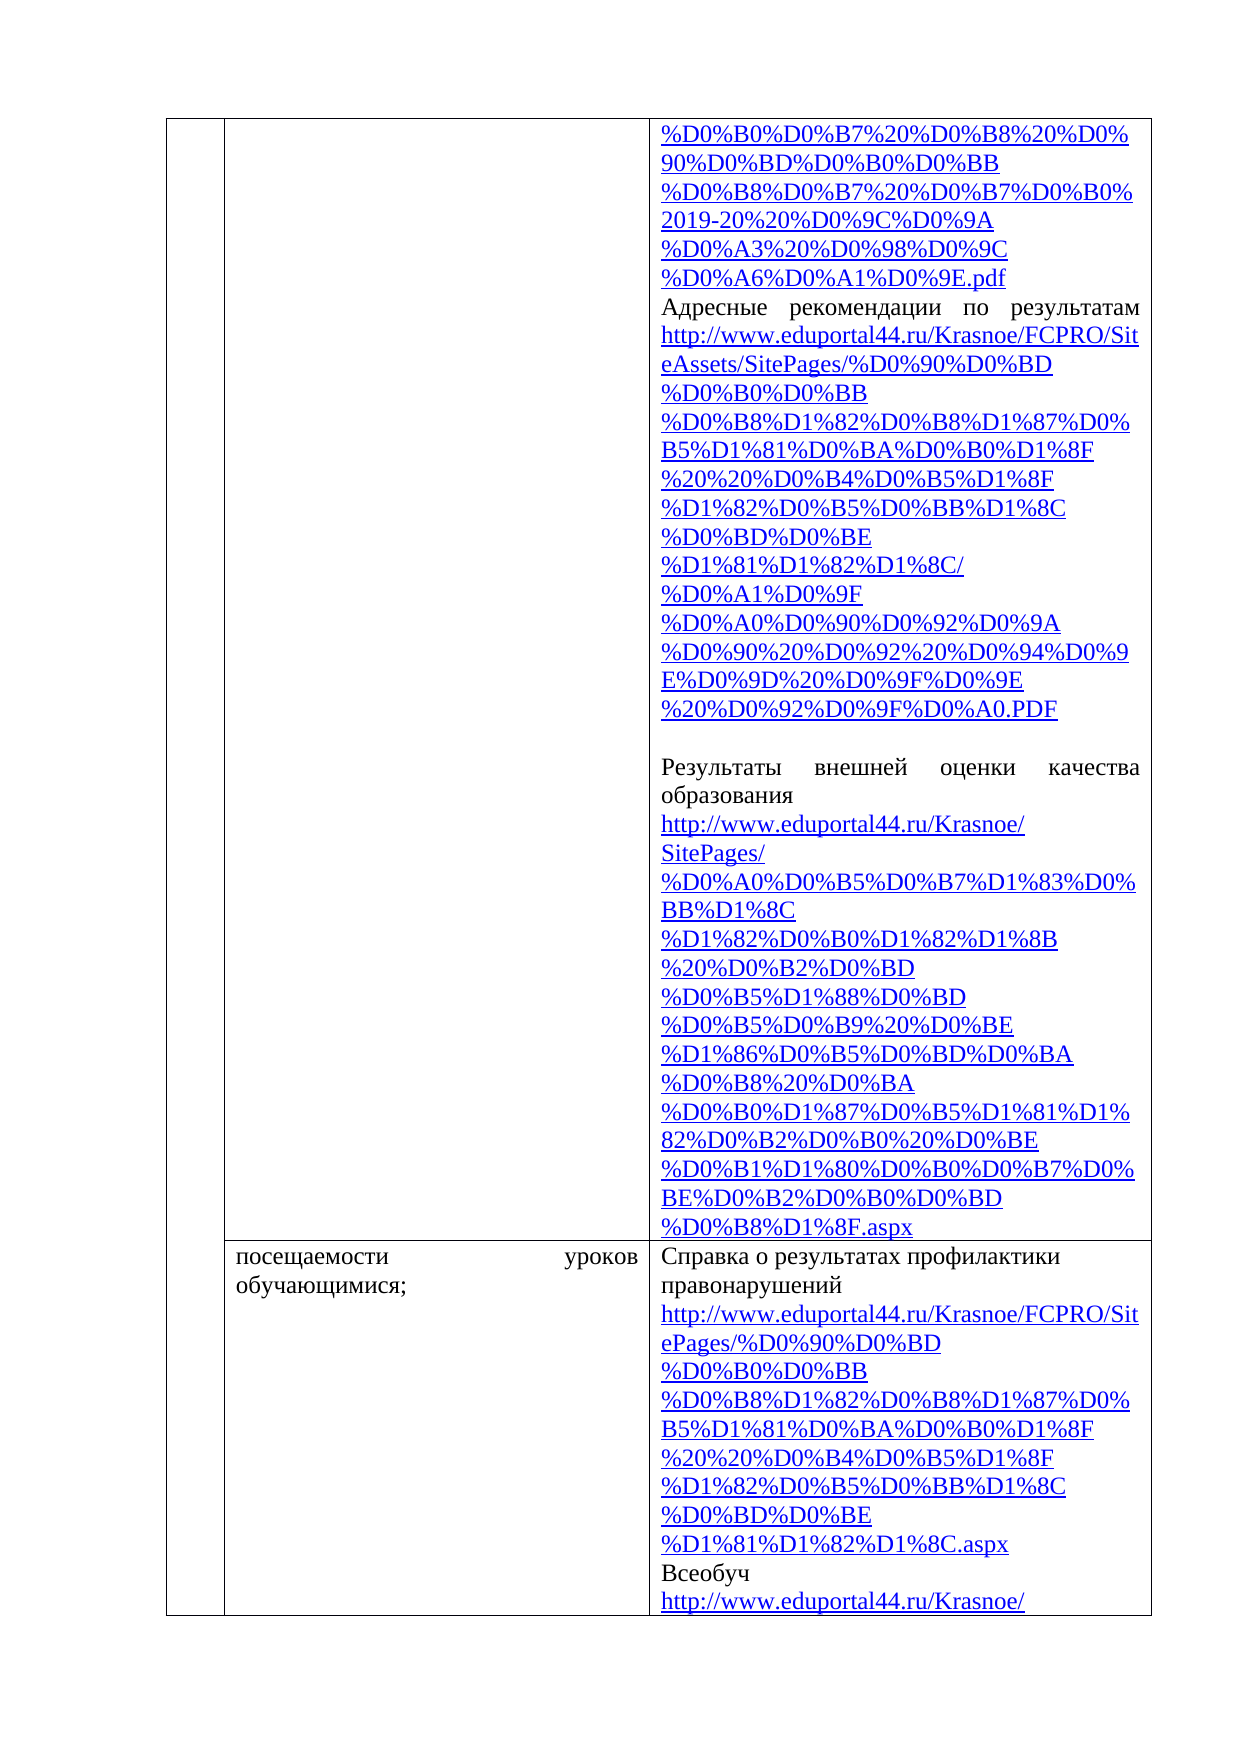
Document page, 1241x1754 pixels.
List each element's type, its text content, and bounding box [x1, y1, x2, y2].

table_cell посещаемости уроков обучающимися; [225, 1241, 649, 1615]
table_cell %D0%B0%D0%B7%20%D0%B8%20%D0%90%D0%BD%D0%B0%D0%BB%D0%B8%D0%B7%20%D0%B7%D0%B0%2019-20%20%D0%9C%D0%9A%D0%A3%20%D0%98%D0%9C%D0%A6%D0%A1%D0%9E.pdf Адресные рекомендации по результатам http://www.eduportal44.ru/Krasnoe/FCPRO/SiteAssets/SitePages/%D0%90%D0%BD%D0%B0%D0%BB%D0%B8%D1%82%D0%B8%D1%87%D0%B5%D1%81%D0%BA%D0%B0%D1%8F%20%20%D0%B4%D0%B5%D1%8F%D1%82%D0%B5%D0%BB%D1%8C%D0%BD%D0%BE%D1%81%D1%82%D1%8C/%D0%A1%D0%9F%D0%A0%D0%90%D0%92%D0%9A%D0%90%20%D0%92%20%D0%94%D0%9E%D0%9D%20%D0%9F%D0%9E%20%D0%92%D0%9F%D0%A0.PDF Результаты внешней оценки качества образования http://www.eduportal44.ru/Krasnoe/SitePages/%D0%A0%D0%B5%D0%B7%D1%83%D0%BB%D1%8C%D1%82%D0%B0%D1%82%D1%8B%20%D0%B2%D0%BD%D0%B5%D1%88%D0%BD%D0%B5%D0%B9%20%D0%BE%D1%86%D0%B5%D0%BD%D0%BA%D0%B8%20%D0%BA%D0%B0%D1%87%D0%B5%D1%81%D1%82%D0%B2%D0%B0%20%D0%BE%D0%B1%D1%80%D0%B0%D0%B7%D0%BE%D0%B2%D0%B0%D0%BD%D0%B8%D1%8F.aspx [650, 119, 1151, 1240]
table_header [167, 119, 224, 1615]
table_cell [225, 119, 649, 1240]
table_cell Справка о результатах профилактики правонарушений http://www.eduportal44.ru/Krasnoe/FCPRO/SitePages/%D0%90%D0%BD%D0%B0%D0%BB%D0%B8%D1%82%D0%B8%D1%87%D0%B5%D1%81%D0%BA%D0%B0%D1%8F%20%20%D0%B4%D0%B5%D1%8F%D1%82%D0%B5%D0%BB%D1%8C%D0%BD%D0%BE%D1%81%D1%82%D1%8C.aspx Всеобуч http://www.eduportal44.ru/Krasnoe/ [650, 1241, 1151, 1615]
